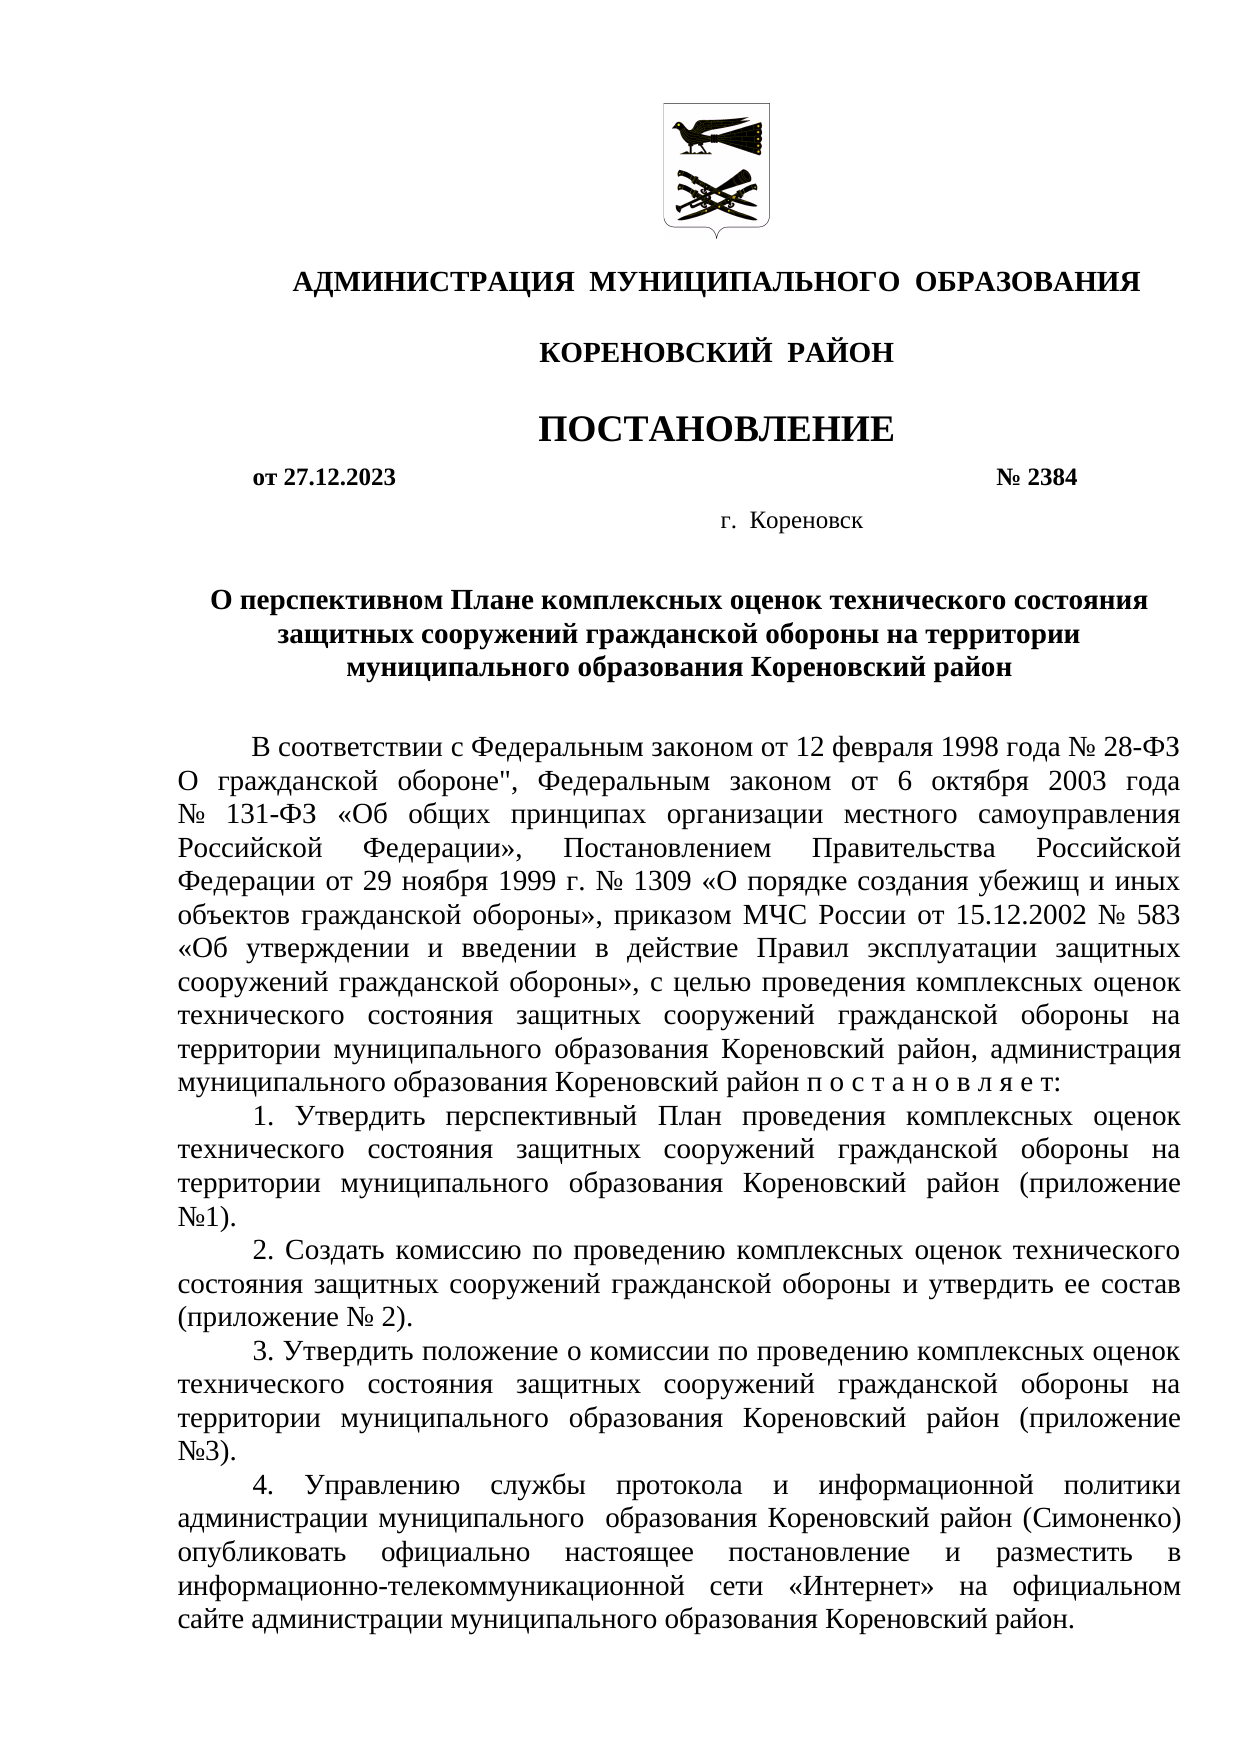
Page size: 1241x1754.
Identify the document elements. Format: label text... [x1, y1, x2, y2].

text 2. Создать комиссию по проведению комплексных оценок технического состояния защитных сооружений гражданской обороны и утвердить ее состав (приложение № 2). [177, 1232, 1181, 1333]
subtitle АДМИНИСТРАЦИЯ МУНИЦИПАЛЬНОГО ОБРАЗОВАНИЯ [177, 264, 1181, 297]
text от 27.12.2023 № 2384 [177, 462, 1181, 490]
subtitle КОРЕНОВСКИЙ РАЙОН [177, 335, 1181, 368]
text В соответствии с Федеральным законом от 12 февраля 1998 года № 28-ФЗ О гражданской обороне", Федеральным законом от 6 октября 2003 года № 131-ФЗ «Об общих принципах организации местного самоуправления Российской Федерации», Постановлением Правительства Российской Федерации от 29 ноября 1999 г. № 1309 «О порядке создания убежищ и иных объектов гражданской обороны», приказом МЧС России от 15.12.2002 № 583 «Об утверждении и введении в действие Правил эксплуатации защитных сооружений гражданской обороны», с целью проведения комплексных оценок технического состояния защитных сооружений гражданской обороны на территории муниципального образования Кореновский район, администрация муниципального образования Кореновский район п о с т а н о в л я е т: [177, 729, 1181, 1098]
text 3. Утвердить положение о комиссии по проведению комплексных оценок технического состояния защитных сооружений гражданской обороны на территории муниципального образования Кореновский район (приложение №3). [177, 1333, 1181, 1467]
subtitle О перспективном Плане комплексных оценок технического состояния защитных сооружений гражданской обороны на территории муниципального образования Кореновский район [177, 582, 1181, 683]
text 1. Утвердить перспективный План проведения комплексных оценок технического состояния защитных сооружений гражданской обороны на территории муниципального образования Кореновский район (приложение №1). [177, 1098, 1181, 1232]
subtitle ПОСТАНОВЛЕНИЕ [177, 406, 1181, 449]
text 4. Управлению службы протокола и информационной политики администрации муниципального образования Кореновский район (Симоненко) опубликовать официально настоящее постановление и разместить в информационно-телекоммуникационной сети «Интернет» на официальном сайте администрации муниципального образования Кореновский район. [177, 1467, 1181, 1635]
picture [663, 103, 770, 239]
text г. Кореновск [177, 505, 1181, 533]
